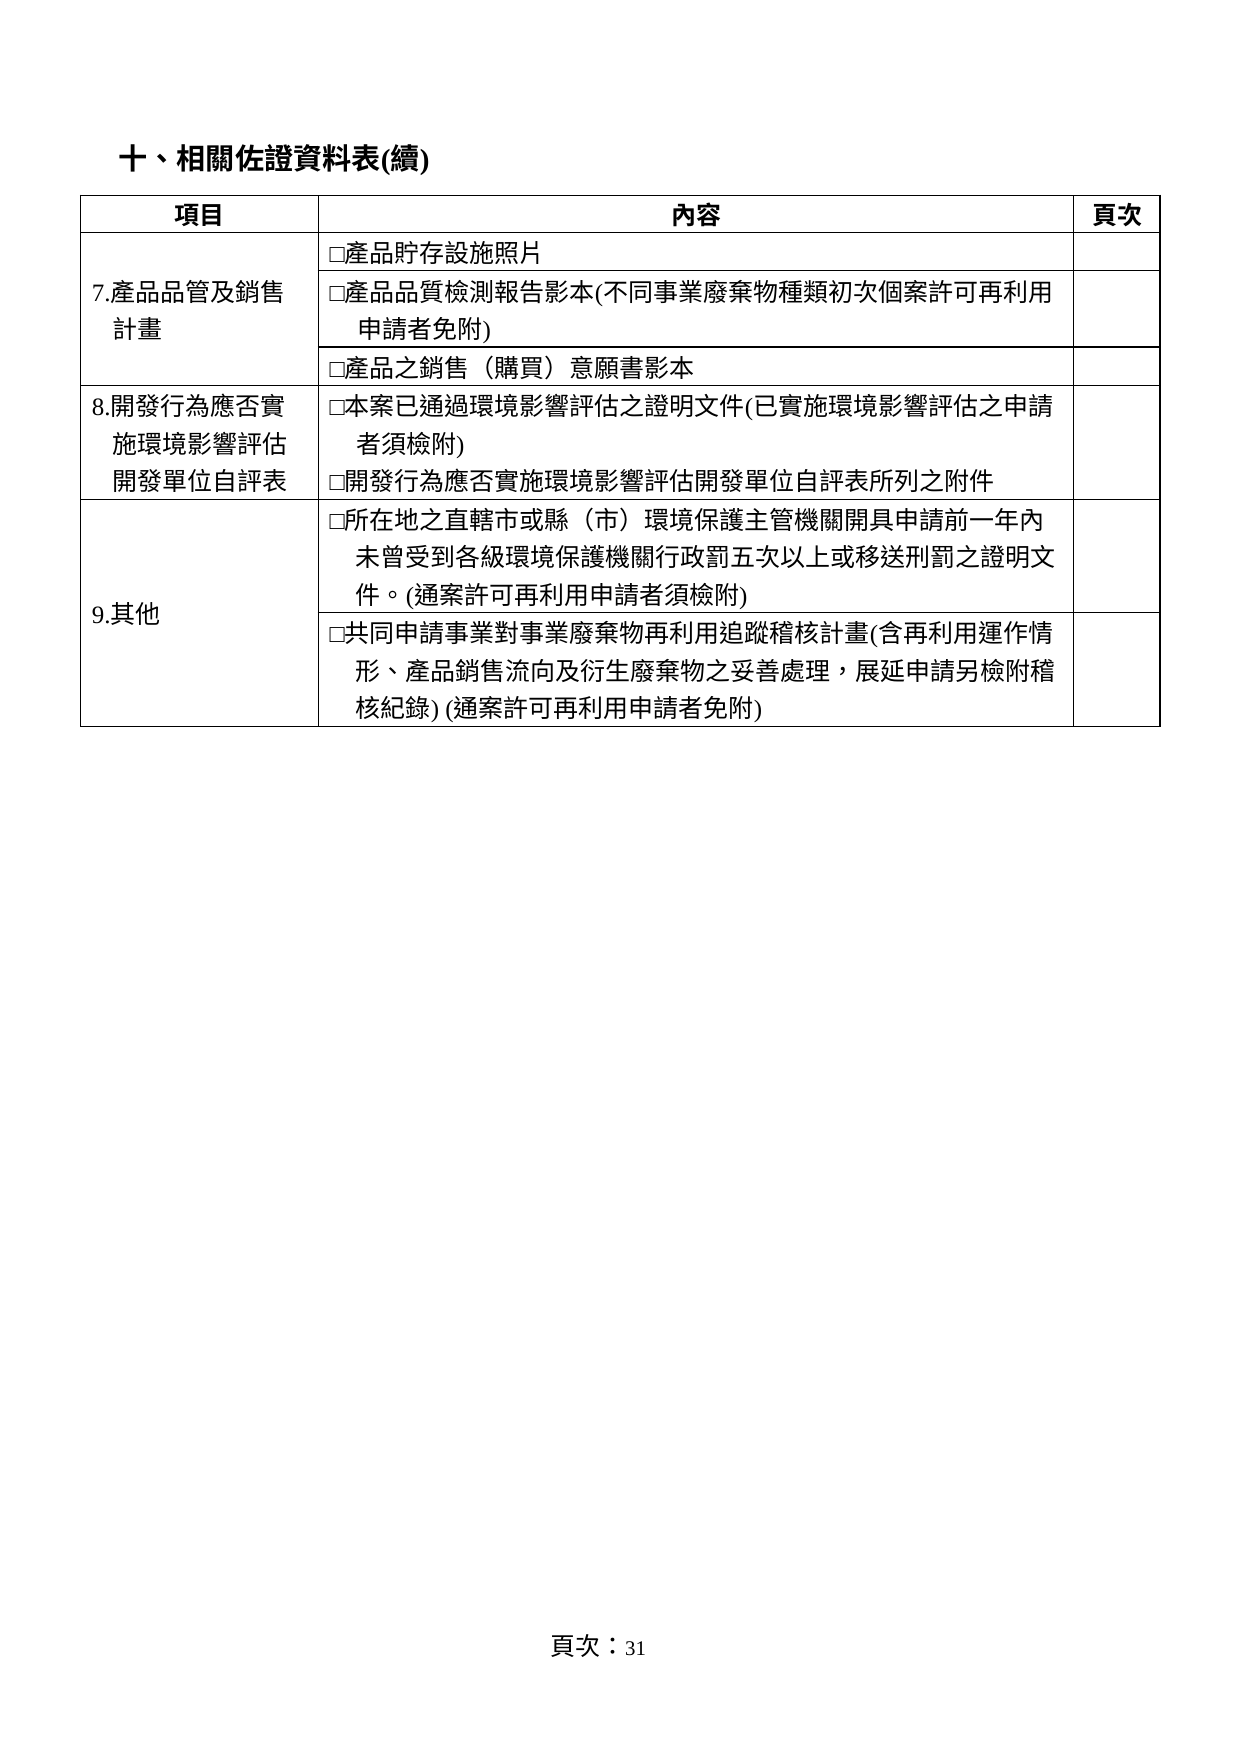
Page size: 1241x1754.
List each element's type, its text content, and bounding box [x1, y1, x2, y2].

table_cell 8.開發行為應否實施環境影響評估開發單位自評表 [81, 386, 318, 498]
table_cell □產品貯存設施照片 [319, 233, 1073, 270]
table_cell □共同申請事業對事業廢棄物再利用追蹤稽核計畫(含再利用運作情形、產品銷售流向及衍生廢棄物之妥善處理，展延申請另檢附稽核紀錄) (通案許可再利用申請者免附) [319, 613, 1073, 726]
table_cell [1074, 386, 1159, 498]
text 十、相關佐證資料表(續) [118, 119, 1122, 194]
table_cell [1074, 500, 1159, 612]
table_header 項目 [81, 196, 318, 232]
table_header 內容 [319, 196, 1073, 232]
table_cell □所在地之直轄市或縣（市）環境保護主管機關開具申請前一年內未曾受到各級環境保護機關行政罰五次以上或移送刑罰之證明文件。(通案許可再利用申請者須檢附) [319, 500, 1073, 612]
table_cell [1074, 613, 1159, 726]
table_cell □本案已通過環境影響評估之證明文件(已實施環境影響評估之申請者須檢附) □開發行為應否實施環境影響評估開發單位自評表所列之附件 [319, 386, 1073, 498]
table_cell □產品品質檢測報告影本(不同事業廢棄物種類初次個案許可再利用申請者免附) [319, 271, 1073, 346]
table_cell [1074, 271, 1159, 346]
table_cell [1074, 348, 1159, 385]
table_cell [1074, 233, 1159, 270]
table_header 頁次 [1074, 196, 1159, 232]
table_cell 9.其他 [81, 500, 318, 726]
table_cell 7.產品品管及銷售計畫 [81, 233, 318, 385]
table_cell □產品之銷售（購買）意願書影本 [319, 348, 1073, 385]
